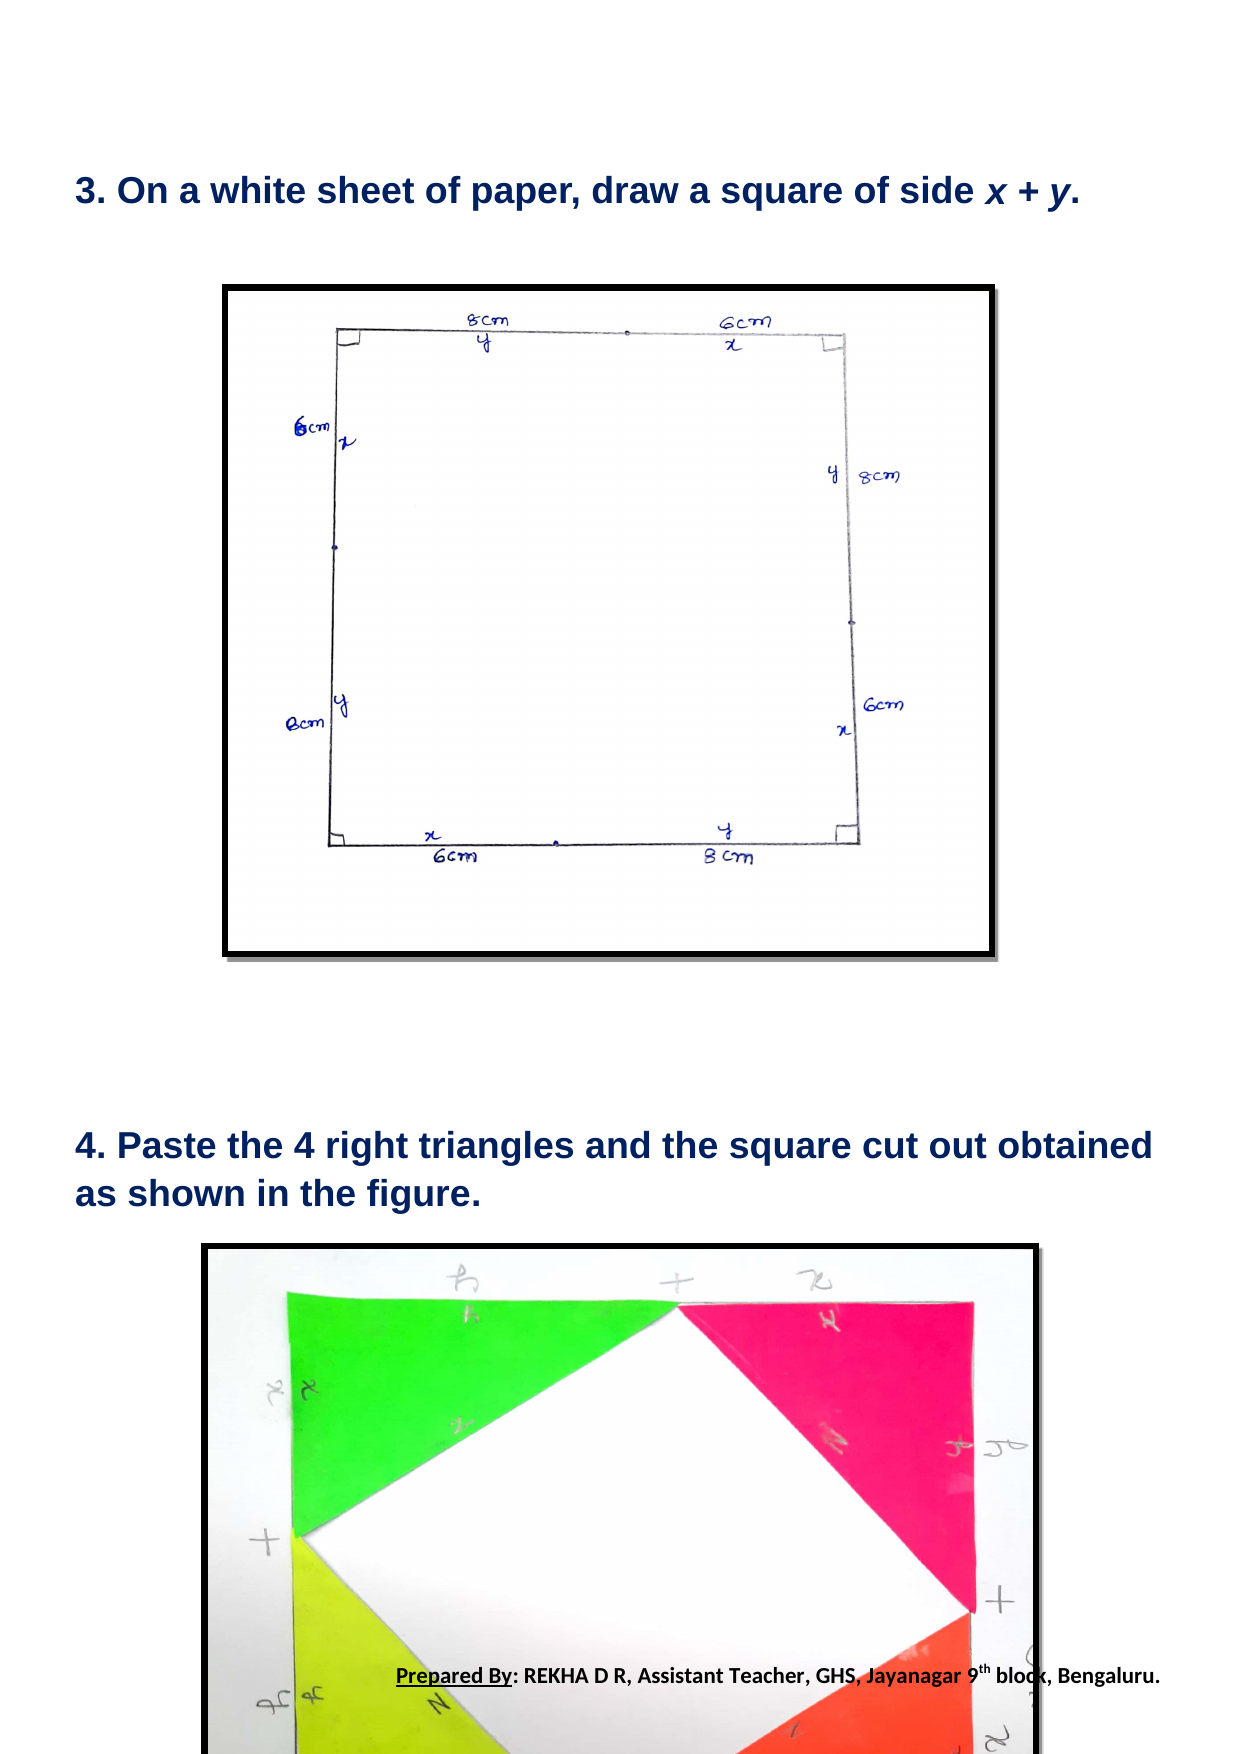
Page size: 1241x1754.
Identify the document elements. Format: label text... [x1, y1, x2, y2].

picture [228, 291, 989, 951]
picture [208, 1249, 1033, 1754]
text 3. On a white sheet of paper, draw a square of side x + y. [75, 169, 1165, 213]
text 4. Paste the 4 right triangles and the square cut out obtained as shown in the figure. [75, 1123, 1165, 1215]
